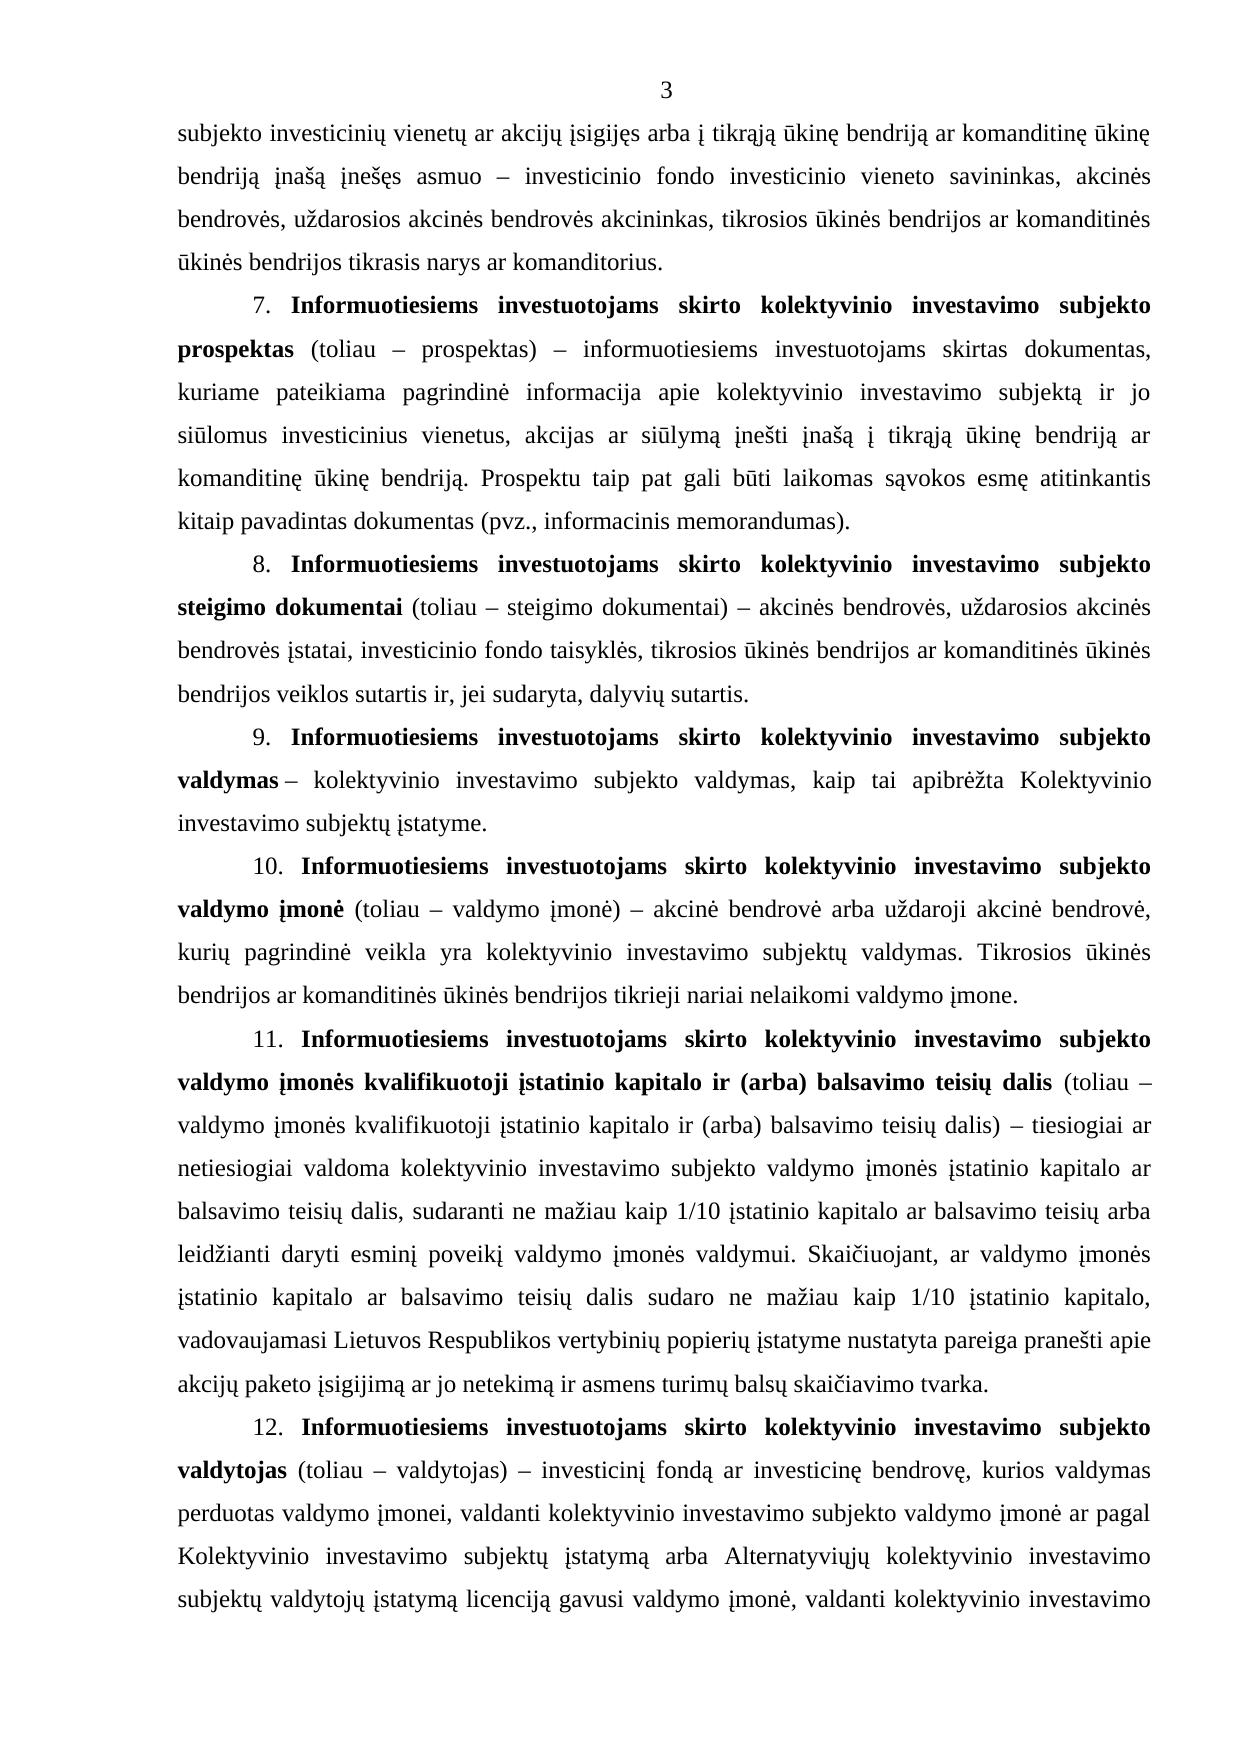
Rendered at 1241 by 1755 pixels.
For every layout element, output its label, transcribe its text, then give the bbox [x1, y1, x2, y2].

text 11. Informuotiesiems investuotojams skirto kolektyvinio investavimo subjekto valdymo įmonės kvalifikuotoji įstatinio kapitalo ir (arba) balsavimo teisių dalis (toliau – valdymo įmonės kvalifikuotoji įstatinio kapitalo ir (arba) balsavimo teisių dalis) – tiesiogiai ar netiesiogiai valdoma kolektyvinio investavimo subjekto valdymo įmonės įstatinio kapitalo ar balsavimo teisių dalis, sudaranti ne mažiau kaip 1/10 įstatinio kapitalo ar balsavimo teisių arba leidžianti daryti esminį poveikį valdymo įmonės valdymui. Skaičiuojant, ar valdymo įmonės įstatinio kapitalo ar balsavimo teisių dalis sudaro ne mažiau kaip 1/10 įstatinio kapitalo, vadovaujamasi Lietuvos Respublikos vertybinių popierių įstatyme nustatyta pareiga pranešti apie akcijų paketo įsigijimą ar jo netekimą ir asmens turimų balsų skaičiavimo tvarka. [177, 1024, 1152, 1397]
text 8. Informuotiesiems investuotojams skirto kolektyvinio investavimo subjekto steigimo dokumentai (toliau – steigimo dokumentai) – akcinės bendrovės, uždarosios akcinės bendrovės įstatai, investicinio fondo taisyklės, tikrosios ūkinės bendrijos ar komanditinės ūkinės bendrijos veiklos sutartis ir, jei sudaryta, dalyvių sutartis. [177, 549, 1152, 707]
text 9. Informuotiesiems investuotojams skirto kolektyvinio investavimo subjekto valdymas – kolektyvinio investavimo subjekto valdymas, kaip tai apibrėžta Kolektyvinio investavimo subjektų įstatyme. [177, 722, 1152, 837]
text 7. Informuotiesiems investuotojams skirto kolektyvinio investavimo subjekto prospektas (toliau – prospektas) – informuotiesiems investuotojams skirtas dokumentas, kuriame pateikiama pagrindinė informacija apie kolektyvinio investavimo subjektą ir jo siūlomus investicinius vienetus, akcijas ar siūlymą įnešti įnašą į tikrąją ūkinę bendriją ar komanditinę ūkinę bendriją. Prospektu taip pat gali būti laikomas sąvokos esmę atitinkantis kitaip pavadintas dokumentas (pvz., informacinis memorandumas). [177, 291, 1152, 535]
text 12. Informuotiesiems investuotojams skirto kolektyvinio investavimo subjekto valdytojas (toliau – valdytojas) – investicinį fondą ar investicinę bendrovę, kurios valdymas perduotas valdymo įmonei, valdanti kolektyvinio investavimo subjekto valdymo įmonė ar pagal Kolektyvinio investavimo subjektų įstatymą arba Alternatyviųjų kolektyvinio investavimo subjektų valdytojų įstatymą licenciją gavusi valdymo įmonė, valdanti kolektyvinio investavimo [177, 1412, 1152, 1613]
text subjekto investicinių vienetų ar akcijų įsigijęs arba į tikrąją ūkinę bendriją ar komanditinę ūkinę bendriją įnašą įnešęs asmuo – investicinio fondo investicinio vieneto savininkas, akcinės bendrovės, uždarosios akcinės bendrovės akcininkas, tikrosios ūkinės bendrijos ar komanditinės ūkinės bendrijos tikrasis narys ar komanditorius. [177, 118, 1152, 276]
text 10. Informuotiesiems investuotojams skirto kolektyvinio investavimo subjekto valdymo įmonė (toliau – valdymo įmonė) – akcinė bendrovė arba uždaroji akcinė bendrovė, kurių pagrindinė veikla yra kolektyvinio investavimo subjektų valdymas. Tikrosios ūkinės bendrijos ar komanditinės ūkinės bendrijos tikrieji nariai nelaikomi valdymo įmone. [177, 851, 1152, 1009]
